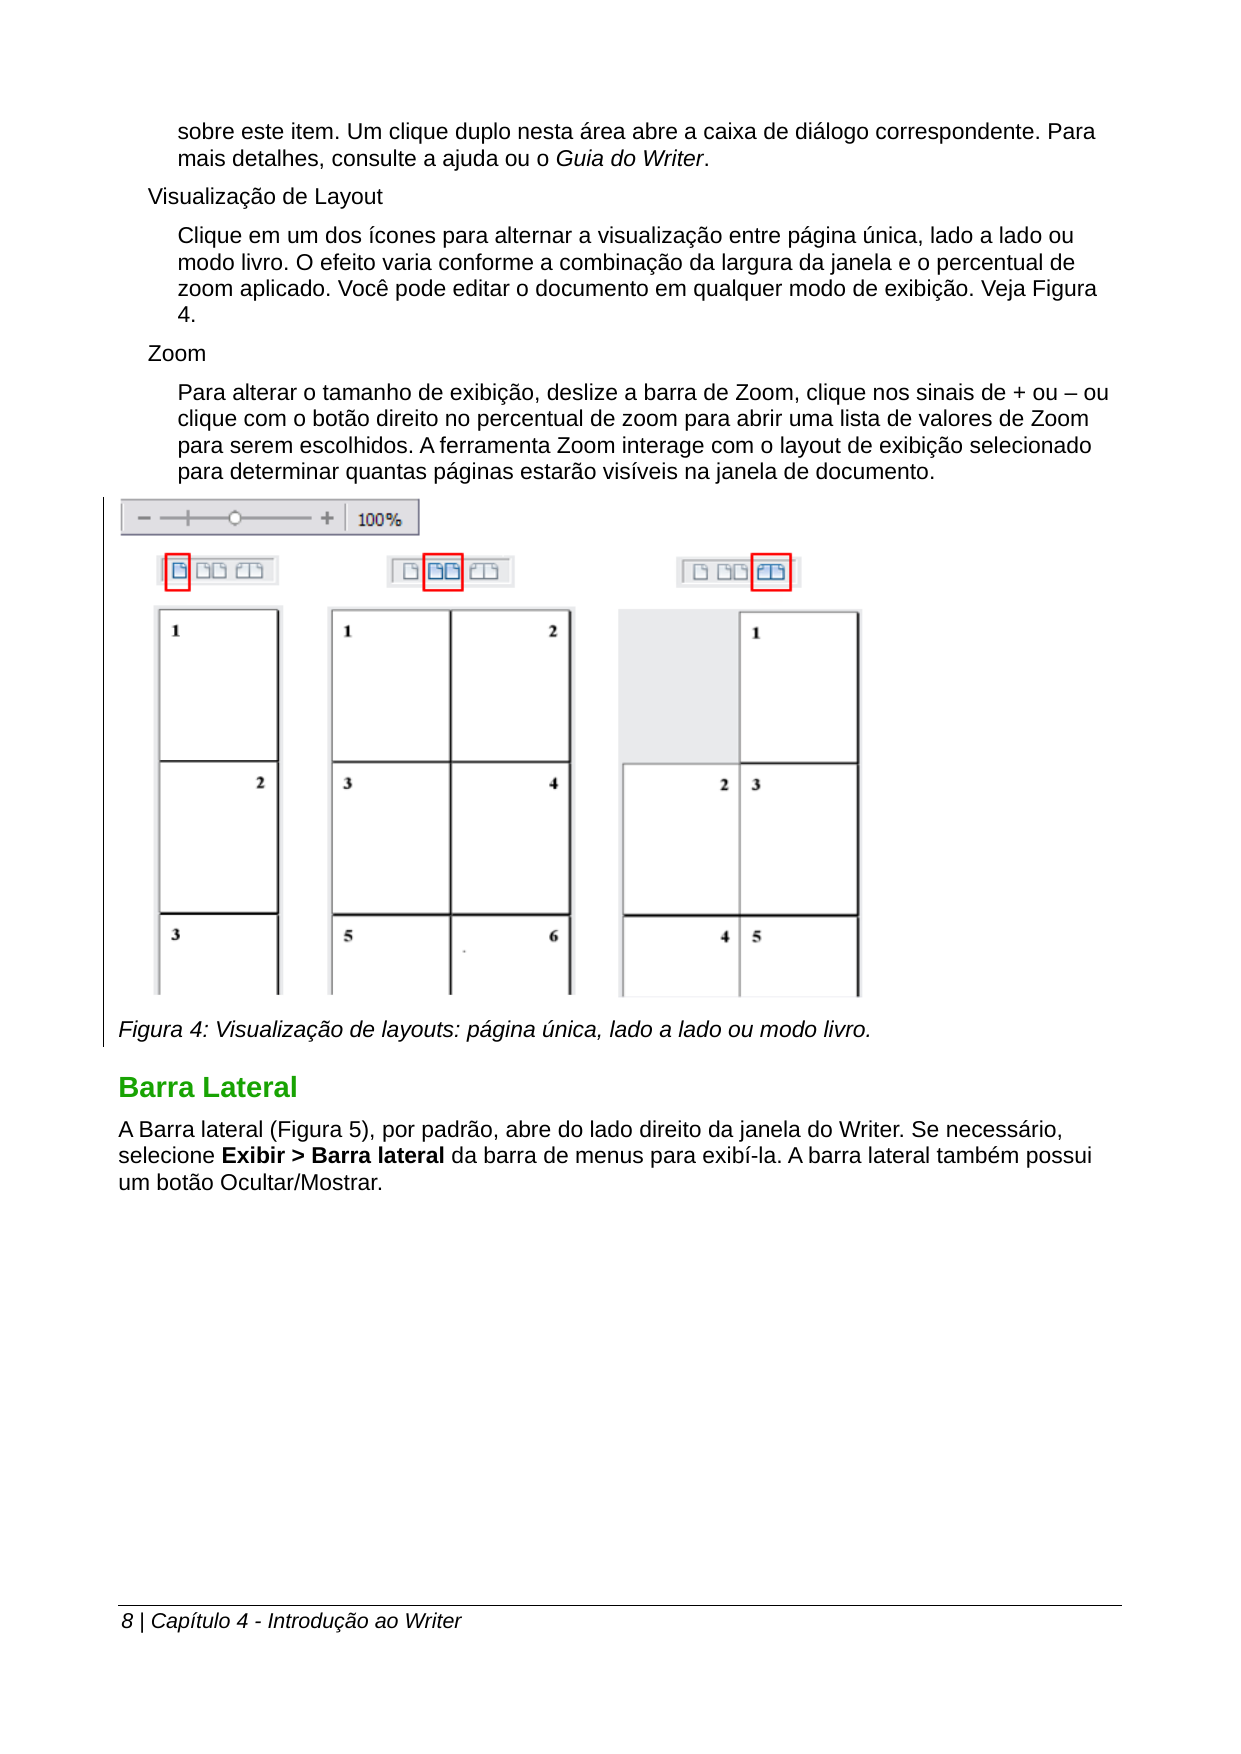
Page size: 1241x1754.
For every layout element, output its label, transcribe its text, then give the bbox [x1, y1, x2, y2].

subtitle Barra Lateral [118, 1070, 1122, 1104]
text sobre este item. Um clique duplo nesta área abre a caixa de diálogo correspondente. Para mais detalhes, consulte a ajuda ou o Guia do Writer. [177, 118, 1122, 171]
text Clique em um dos ícones para alternar a visualização entre página única, lado a lado ou modo livro. O efeito varia conforme a combinação da largura da janela e o percentual de zoom aplicado. Você pode editar o documento em qualquer modo de exibição. Veja Figura 4. [177, 222, 1122, 328]
text Visualização de Layout [148, 183, 1122, 210]
text Para alterar o tamanho de exibição, deslize a barra de Zoom, clique nos sinais de + ou – ou clique com o botão direito no percentual de zoom para abrir uma lista de valores de Zoom para serem escolhidos. A ferramenta Zoom interage com o layout de exibição selecionado para determinar quantas páginas estarão visíveis na janela de documento. [177, 379, 1122, 484]
text A Barra lateral (Figura 5), por padrão, abre do lado direito da janela do Writer. Se necessário, selecione Exibir > Barra lateral da barra de menus para exibí-la. A barra lateral também possui um botão Ocultar/Mostrar. [118, 1116, 1122, 1195]
picture [118, 496, 879, 1005]
text Zoom [148, 340, 1122, 366]
text Figura 4: Visualização de layouts: página única, lado a lado ou modo livro. [118, 1016, 901, 1042]
